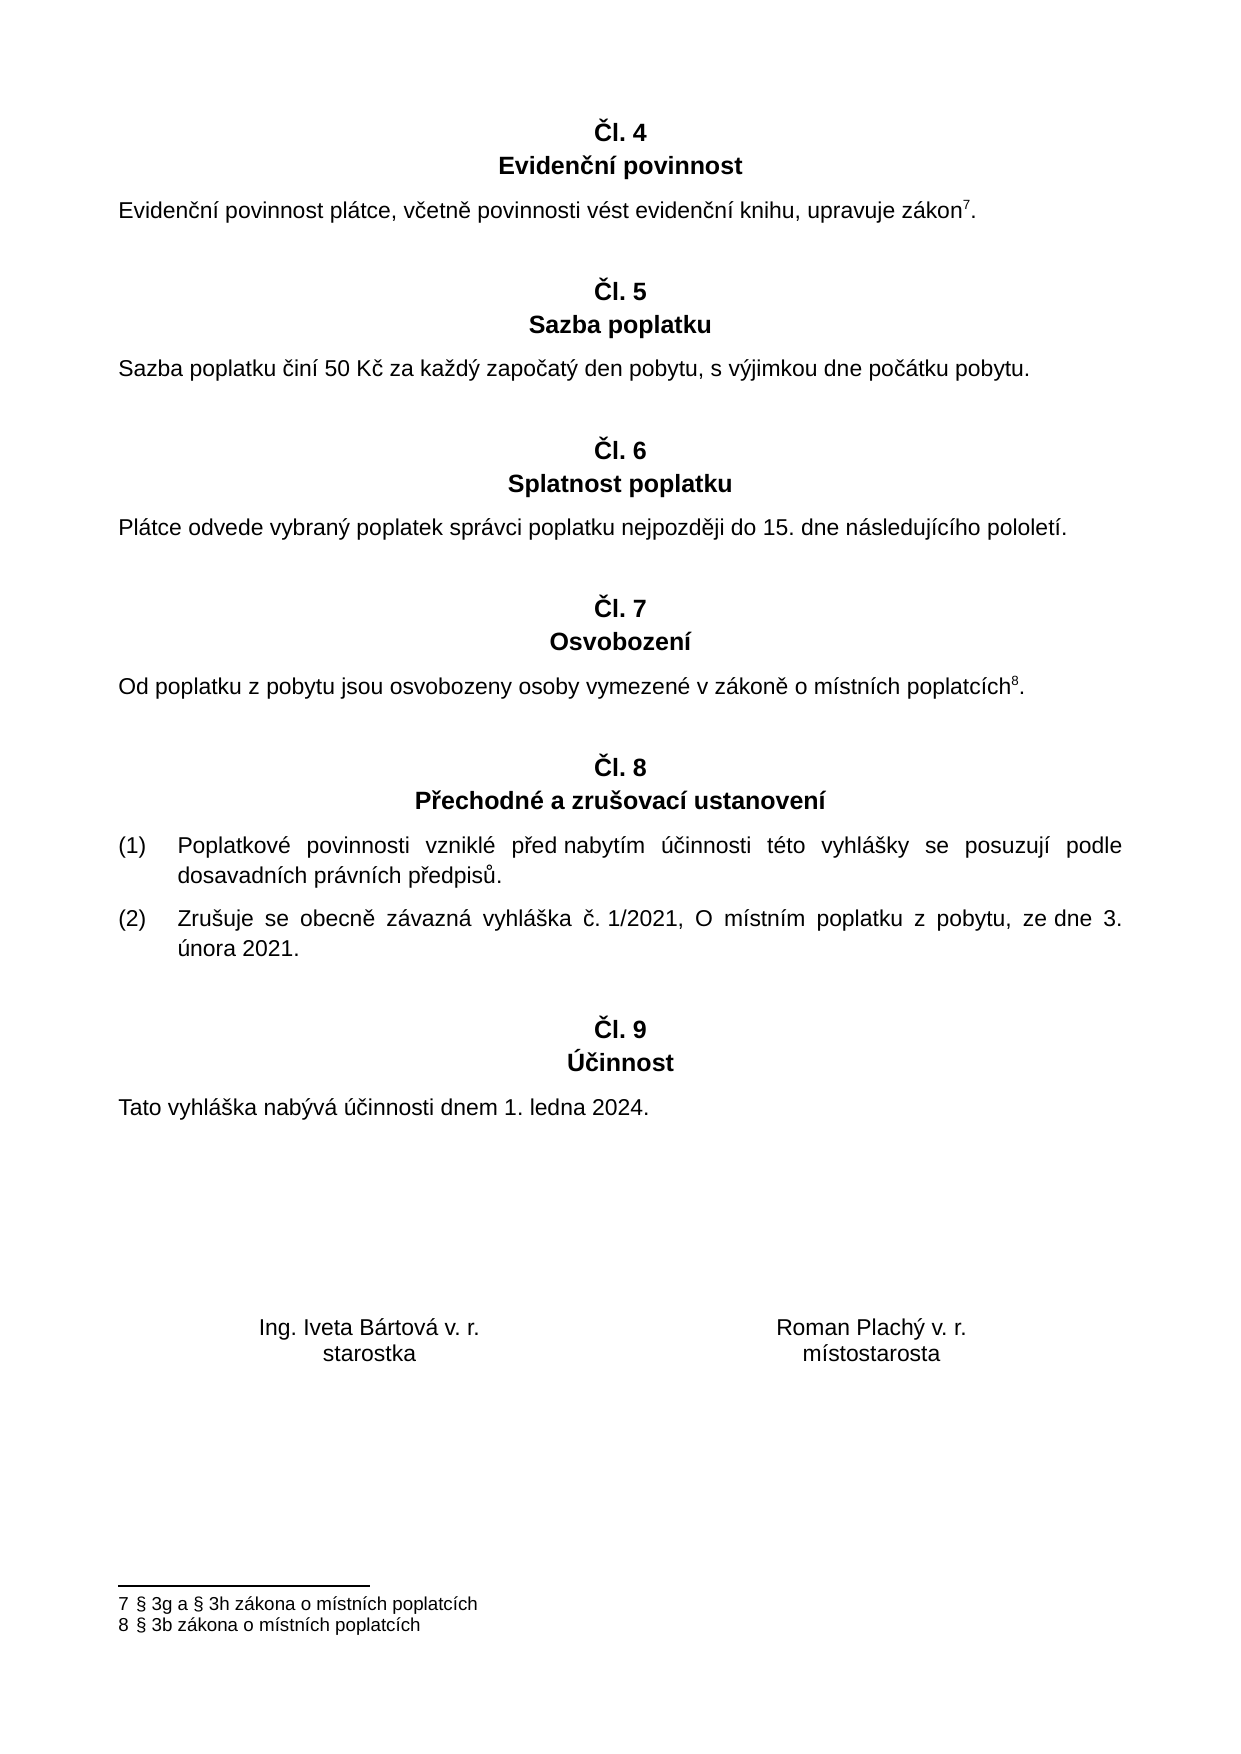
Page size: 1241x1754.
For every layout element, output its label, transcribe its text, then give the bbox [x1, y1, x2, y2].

subtitle Čl. 9 Účinnost [118, 1015, 1122, 1077]
subtitle Čl. 6 Splatnost poplatku [118, 436, 1122, 497]
text Tato vyhláška nabývá účinnosti dnem 1. ledna 2024. [118, 1093, 1122, 1120]
table_header Ing. Iveta Bártová v. r. starostka [118, 1254, 620, 1372]
text Plátce odvede vybraný poplatek správci poplatku nejpozději do 15. dne následujícího pololetí. [118, 514, 1122, 541]
list Zrušuje se obecně závazná vyhláška č. 1/2021, O místním poplatku z pobytu, ze dne 3. února 2021. [118, 904, 1122, 961]
text Od poplatku z pobytu jsou osvobozeny osoby vymezené v zákoně o místních poplatcích. [118, 673, 1122, 699]
table_cell [118, 1373, 620, 1491]
text § 3b zákona o místních poplatcích [118, 1614, 1122, 1635]
table_cell [620, 1373, 1122, 1491]
subtitle Čl. 8 Přechodné a zrušovací ustanovení [118, 753, 1122, 815]
text § 3g a § 3h zákona o místních poplatcích [118, 1592, 1122, 1614]
table_header Roman Plachý v. r. místostarosta [620, 1254, 1122, 1372]
subtitle Čl. 5 Sazba poplatku [118, 277, 1122, 339]
text Evidenční povinnost plátce, včetně povinnosti vést evidenční knihu, upravuje zákon. [118, 197, 1122, 223]
list Poplatkové povinnosti vzniklé před nabytím účinnosti této vyhlášky se posuzují podle dosavadních právních předpisů. [118, 832, 1122, 888]
text Sazba poplatku činí 50 Kč za každý započatý den pobytu, s výjimkou dne počátku pobytu. [118, 355, 1122, 382]
subtitle Čl. 7 Osvobození [118, 594, 1122, 656]
subtitle Čl. 4 Evidenční povinnost [118, 118, 1122, 180]
